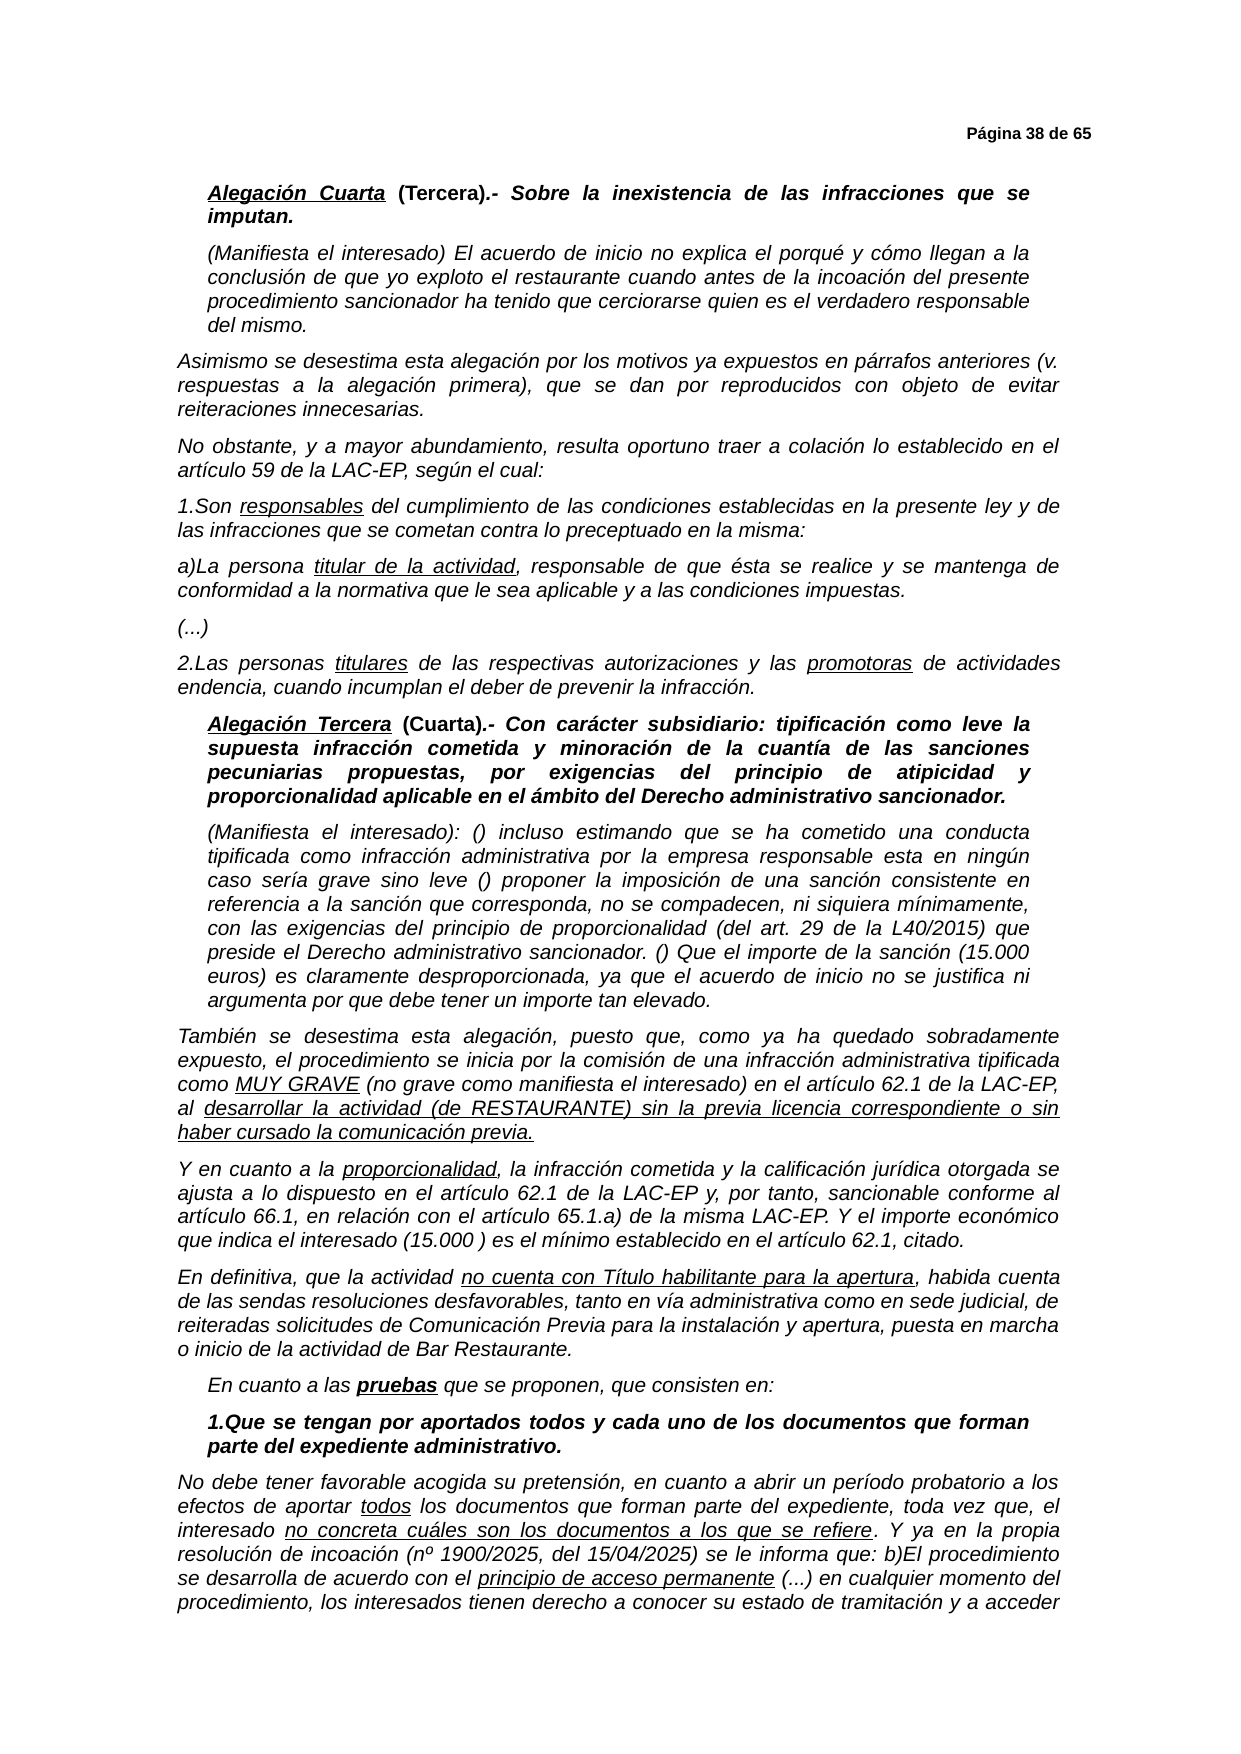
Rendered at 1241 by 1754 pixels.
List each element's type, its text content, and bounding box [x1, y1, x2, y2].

text 2.Las personas titulares de las respectivas autorizaciones y las promotoras de actividades endencia, cuando incumplan el deber de prevenir la infracción. [177, 651, 1063, 699]
text 1.Que se tengan por aportados todos y cada uno de los documentos que forman parte del expediente administrativo. [207, 1409, 1033, 1457]
text No obstante, y a mayor abundamiento, resulta oportuno traer a colación lo establecido en el artículo 59 de la LAC-EP, según el cual: [177, 433, 1063, 481]
text Y en cuanto a la proporcionalidad, la infracción cometida y la calificación jurídica otorgada se ajusta a lo dispuesto en el artículo 62.1 de la LAC-EP y, por tanto, sancionable conforme al artículo 66.1, en relación con el artículo 65.1.a) de la misma LAC-EP. Y el importe económico que indica el interesado (15.000 ) es el mínimo establecido en el artículo 62.1, citado. [177, 1156, 1063, 1252]
text No debe tener favorable acogida su pretensión, en cuanto a abrir un período probatorio a los efectos de aportar todos los documentos que forman parte del expediente, toda vez que, el interesado no concreta cuáles son los documentos a los que se refiere. Y ya en la propia resolución de incoación (nº 1900/2025, del 15/04/2025) se le informa que: b)El procedimiento se desarrolla de acuerdo con el principio de acceso permanente (...) en cualquier momento del procedimiento, los interesados tienen derecho a conocer su estado de tramitación y a acceder [177, 1470, 1063, 1614]
text a)La persona titular de la actividad, responsable de que ésta se realice y se mantenga de conformidad a la normativa que le sea aplicable y a las condiciones impuestas. [177, 554, 1063, 602]
text Alegación Tercera (Cuarta).- Con carácter subsidiario: tipificación como leve la supuesta infracción cometida y minoración de la cuantía de las sanciones pecuniarias propuestas, por exigencias del principio de atipicidad y proporcionalidad aplicable en el ámbito del Derecho administrativo sancionador. [207, 712, 1033, 807]
text 1.Son responsables del cumplimiento de las condiciones establecidas en la presente ley y de las infracciones que se cometan contra lo preceptuado en la misma: [177, 494, 1063, 542]
text En definitiva, que la actividad no cuenta con Título habilitante para la apertura, habida cuenta de las sendas resoluciones desfavorables, tanto en vía administrativa como en sede judicial, de reiteradas solicitudes de Comunicación Previa para la instalación y apertura, puesta en marcha o inicio de la actividad de Bar Restaurante. [177, 1265, 1063, 1361]
text Alegación Cuarta (Tercera).- Sobre la inexistencia de las infracciones que se imputan. [207, 180, 1033, 228]
text Asimismo se desestima esta alegación por los motivos ya expuestos en párrafos anteriores (v. respuestas a la alegación primera), que se dan por reproducidos con objeto de evitar reiteraciones innecesarias. [177, 349, 1063, 421]
text En cuanto a las pruebas que se proponen, que consisten en: [207, 1373, 1033, 1397]
text (Manifiesta el interesado): () incluso estimando que se ha cometido una conducta tipificada como infracción administrativa por la empresa responsable esta en ningún caso sería grave sino leve () proponer la imposición de una sanción consistente en referencia a la sanción que corresponda, no se compadecen, ni siquiera mínimamente, con las exigencias del principio de proporcionalidad (del art. 29 de la L40/2015) que preside el Derecho administrativo sancionador. () Que el importe de la sanción (15.000 euros) es claramente desproporcionada, ya que el acuerdo de inicio no se justifica ni argumenta por que debe tener un importe tan elevado. [207, 820, 1033, 1012]
text (...) [177, 615, 1063, 639]
text (Manifiesta el interesado) El acuerdo de inicio no explica el porqué y cómo llegan a la conclusión de que yo exploto el restaurante cuando antes de la incoación del presente procedimiento sancionador ha tenido que cerciorarse quien es el verdadero responsable del mismo. [207, 241, 1033, 337]
text También se desestima esta alegación, puesto que, como ya ha quedado sobradamente expuesto, el procedimiento se inicia por la comisión de una infracción administrativa tipificada como MUY GRAVE (no grave como manifiesta el interesado) en el artículo 62.1 de la LAC-EP, al desarrollar la actividad (de RESTAURANTE) sin la previa licencia correspondiente o sin haber cursado la comunicación previa. [177, 1024, 1063, 1144]
